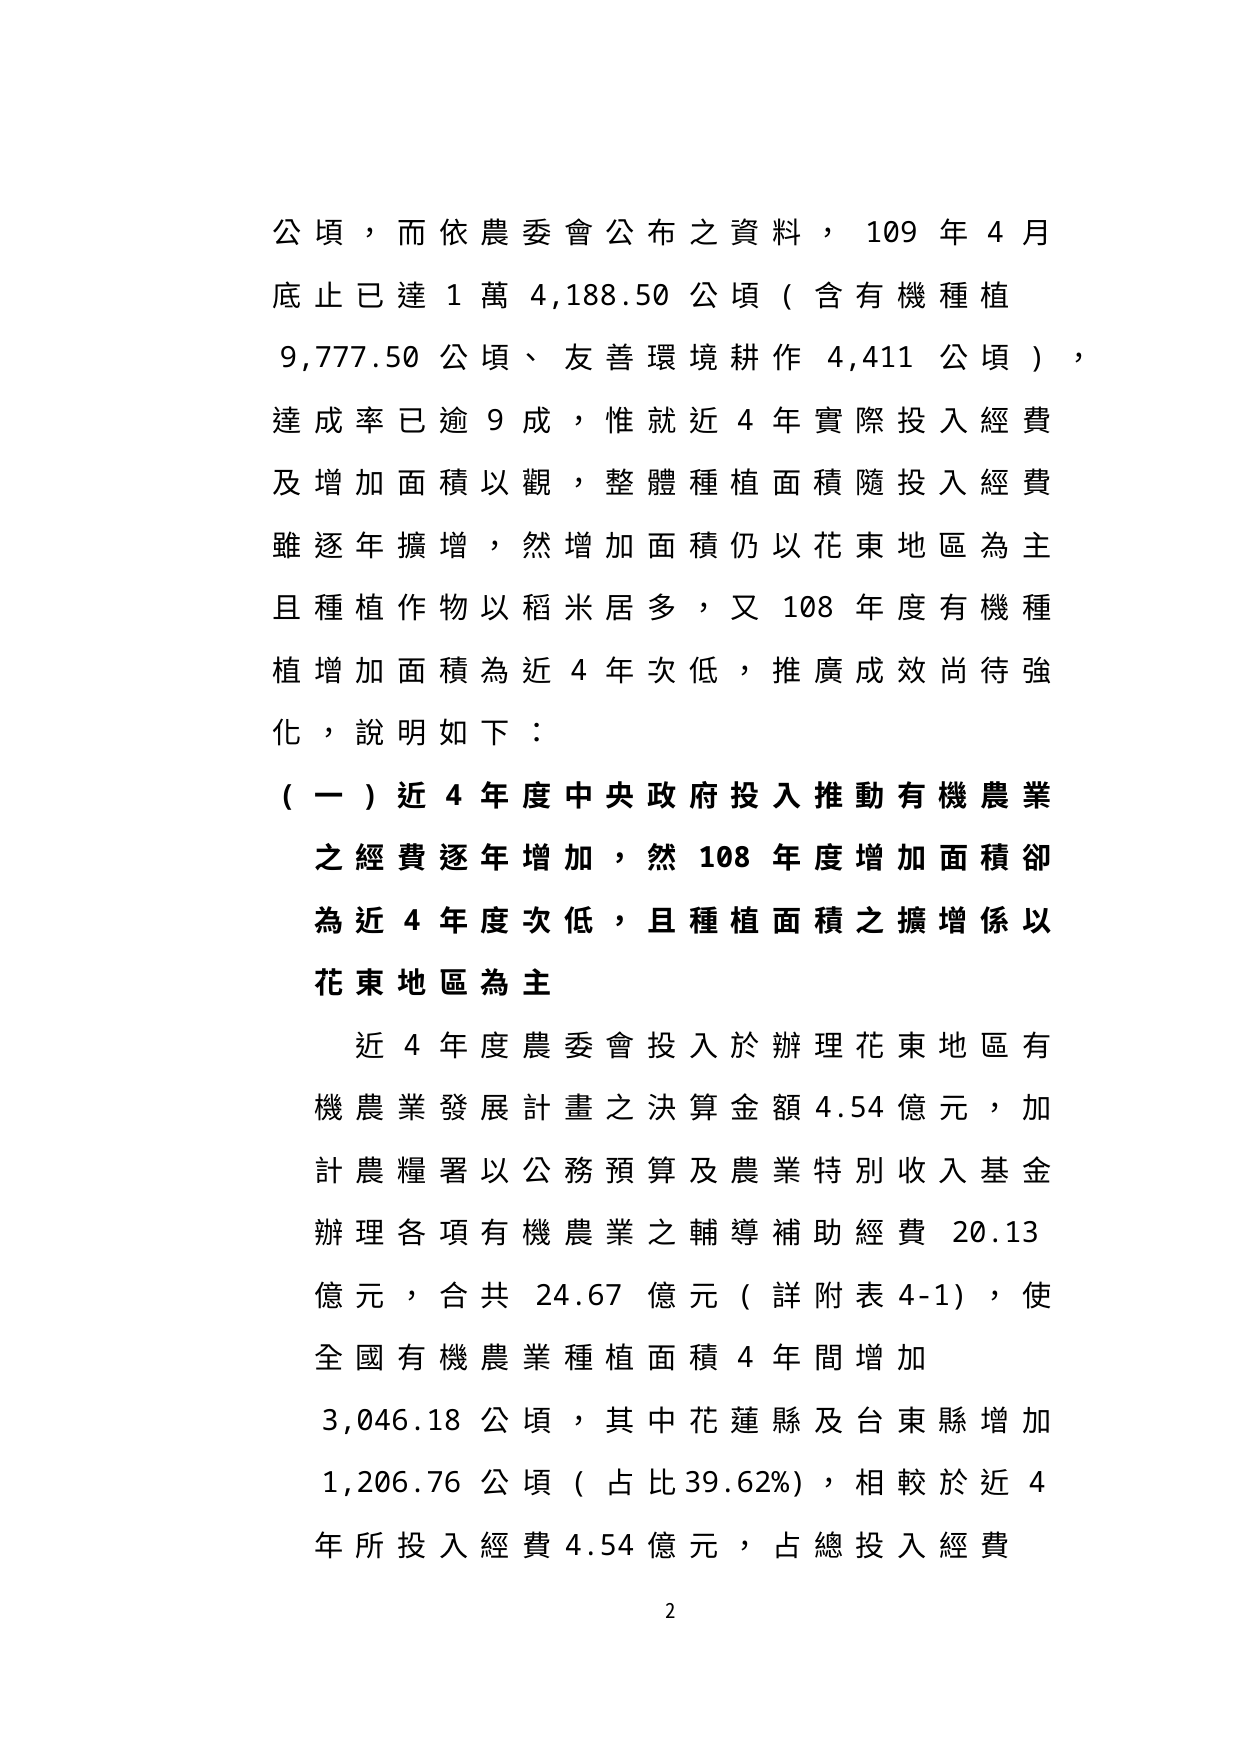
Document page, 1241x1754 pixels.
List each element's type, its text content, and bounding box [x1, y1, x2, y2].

text 農委會為有計畫推動有機農業，於各階段中程施政計畫中訂有相關政策目標，如前述102至105年度訂定健康農業推廣面積(含累計通過有機、產銷履歷及吉園圃之生產面積)之目標值將由102年度之4萬4,405公頃，增加至105年度之5萬4,460公頃(增幅22.64%)，實際執行結果，僅由102年度之4萬1,497公頃增加至105年度之4萬5,181公頃(增幅8.88%)，其中有機農業種植面積增加846.84公頃(增幅14.26%)，雖高於整體實際增加幅度(8.88%)，惟仍遠低於原訂整體目標值(22.64%)；為加速我國有機農業發展，農委會自106年度起將友善環境耕作納入獎勵輔導，爰於「新農業創新推動方案(106至109年度)」所設定之目標值為迄109年底有機及友善環境耕作面積達1.5萬公頃，而依農委會公布之資料，109年4月底止已達1萬4,188.50公頃(含有機種植9,777.50公頃、友善環境耕作4,411公頃)，達成率已逾9成，惟就近4年實際投入經費及增加面積以觀，整體種植面積隨投入經費雖逐年擴增，然增加面積仍以花東地區為主且種植作物以稻米居多，又108年度有機種植增加面積為近4年次低，推廣成效尚待強化，說明如下： [242, 189, 1058, 752]
text 近4年度農委會投入於辦理花東地區有機農業發展計畫之決算金額4.54億元，加計農糧署以公務預算及農業特別收入基金辦理各項有機農業之輔導補助經費20.13億元，合共24.67億元(詳附表4-1)，使全國有機農業種植面積4年間增加3,046.18公頃，其中花蓮縣及台東縣增加1,206.76公頃(占比39.62%)，相較於近4年所投入經費4.54億元，占總投入經費 [271, 1002, 1058, 1564]
text (一)近4年度中央政府投入推動有機農業之經費逐年增加，然108年度增加面積卻為近4年度次低，且種植面積之擴增係以花東地區為主 [242, 752, 1058, 1002]
